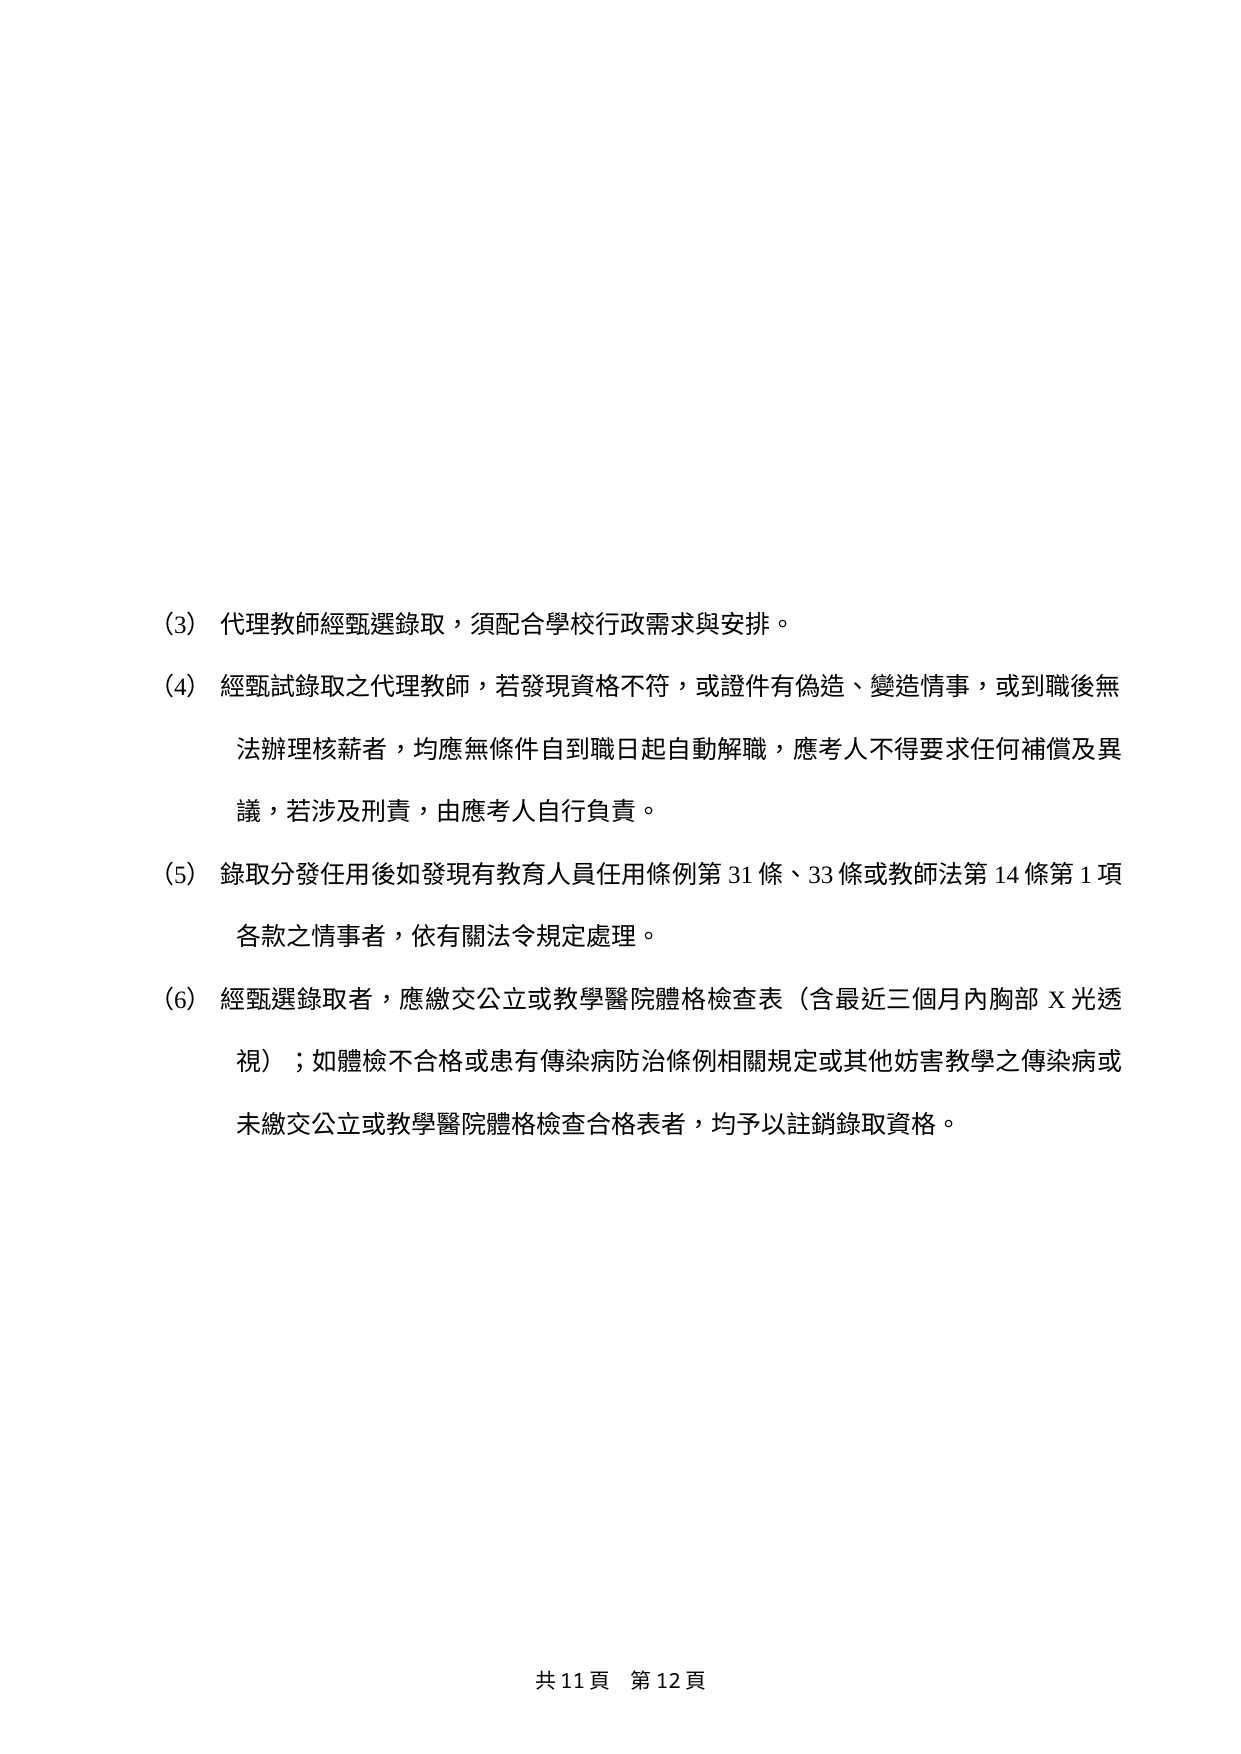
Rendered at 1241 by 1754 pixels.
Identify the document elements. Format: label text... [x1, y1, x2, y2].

list 錄取分發任用後如發現有教育人員任用條例第31條、33條或教師法第14條第1項各款之情事者，依有關法令規定處理。 [149, 831, 1122, 956]
list 經甄選錄取者，應繳交公立或教學醫院體格檢查表（含最近三個月內胸部X光透視）；如體檢不合格或患有傳染病防治條例相關規定或其他妨害教學之傳染病或未繳交公立或教學醫院體格檢查合格表者，均予以註銷錄取資格。 [149, 956, 1122, 1143]
list 經甄試錄取之代理教師，若發現資格不符，或證件有偽造、變造情事，或到職後無法辦理核薪者，均應無條件自到職日起自動解職，應考人不得要求任何補償及異議，若涉及刑責，由應考人自行負責。 [149, 643, 1122, 831]
list 代理教師經甄選錄取，須配合學校行政需求與安排。 [149, 581, 1122, 643]
